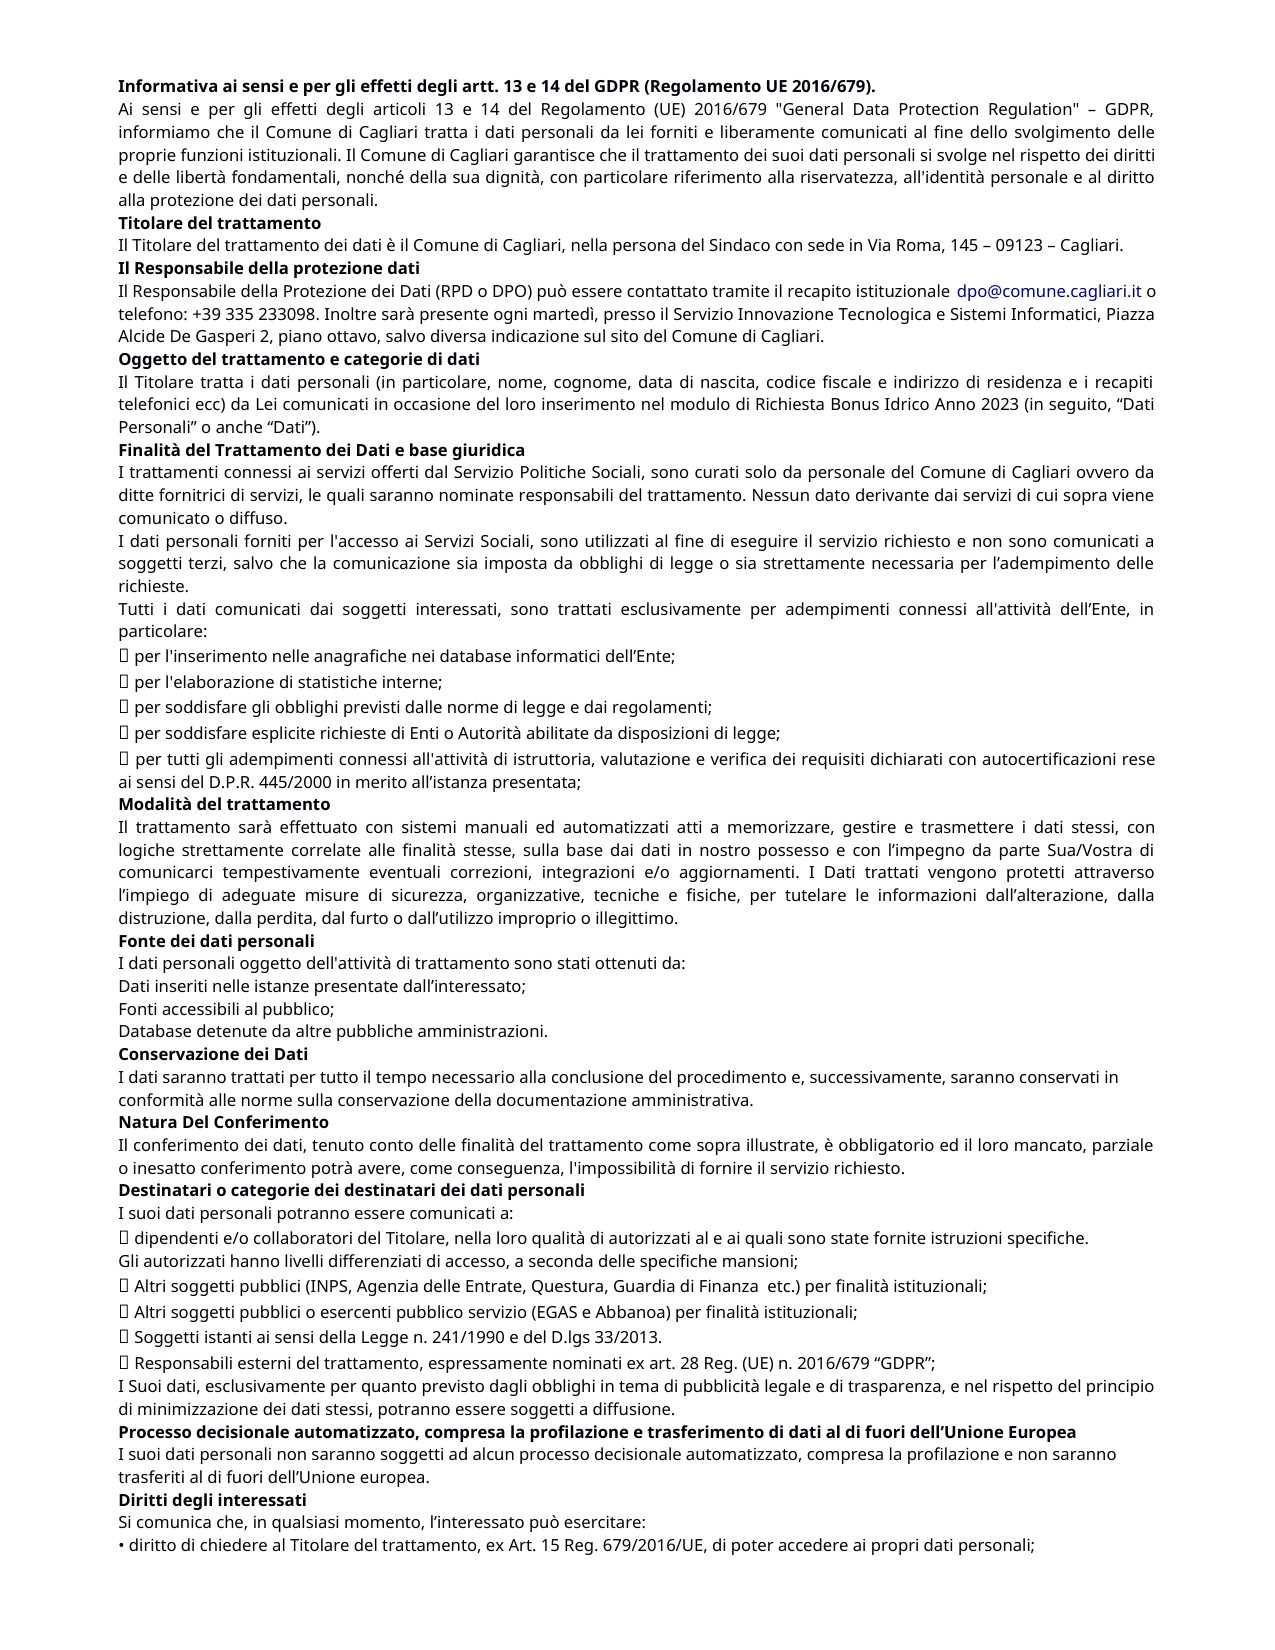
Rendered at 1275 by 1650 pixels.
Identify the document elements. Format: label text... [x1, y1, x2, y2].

text I suoi dati personali non saranno soggetti ad alcun processo decisionale automatizzato, compresa la profilazione e non saranno [118, 1443, 1156, 1466]
text • diritto di chiedere al Titolare del trattamento, ex Art. 15 Reg. 679/2016/UE, di poter accedere ai propri dati personali; [118, 1534, 1156, 1556]
text  Altri soggetti pubblici (INPS, Agenzia delle Entrate, Questura, Guardia di Finanza etc.) per finalità istituzionali; [118, 1273, 1156, 1298]
text  per l'inserimento nelle anagrafiche nei database informatici dell’Ente; [118, 643, 1156, 668]
text Si comunica che, in qualsiasi momento, l’interessato può esercitare: [118, 1511, 1156, 1534]
text  Responsabili esterni del trattamento, espressamente nominati ex art. 28 Reg. (UE) n. 2016/679 “GDPR”; [118, 1349, 1156, 1375]
text Il Titolare tratta i dati personali (in particolare, nome, cognome, data di nascita, codice fiscale e indirizzo di residenza e i recapiti telefonici ecc) da Lei comunicati in occasione del loro inserimento nel modulo di Richiesta Bonus Idrico Anno 2023 (in seguito, “Dati Personali” o anche “Dati”). [118, 370, 1156, 438]
text Fonti accessibili al pubblico; [118, 997, 1156, 1020]
text I Suoi dati, esclusivamente per quanto previsto dagli obblighi in tema di pubblicità legale e di trasparenza, e nel rispetto del principio di minimizzazione dei dati stessi, potranno essere soggetti a diffusione. [118, 1375, 1156, 1420]
text  per soddisfare gli obblighi previsti dalle norme di legge e dai regolamenti; [118, 694, 1156, 719]
text Il Responsabile della Protezione dei Dati (RPD o DPO) può essere contattato tramite il recapito istituzionale dpo@comune.cagliari.it o telefono: +39 335 233098. Inoltre sarà presente ogni martedì, presso il Servizio Innovazione Tecnologica e Sistemi Informatici, Piazza Alcide De Gasperi 2, piano ottavo, salvo diversa indicazione sul sito del Comune di Cagliari. [118, 279, 1156, 347]
text trasferiti al di fuori dell’Unione europea. [118, 1466, 1156, 1488]
text Processo decisionale automatizzato, compresa la profilazione e trasferimento di dati al di fuori dell’Unione Europea [118, 1420, 1156, 1443]
text conformità alle norme sulla conservazione della documentazione amministrativa. [118, 1088, 1156, 1111]
text  per tutti gli adempimenti connessi all'attività di istruttoria, valutazione e verifica dei requisiti dichiarati con autocertificazioni rese ai sensi del D.P.R. 445/2000 in merito all’istanza presentata; [118, 745, 1156, 793]
text Gli autorizzati hanno livelli differenziati di accesso, a seconda delle specifiche mansioni; [118, 1250, 1156, 1273]
text  per l'elaborazione di statistiche interne; [118, 668, 1156, 694]
text Informativa ai sensi e per gli effetti degli artt. 13 e 14 del GDPR (Regolamento UE 2016/679). [118, 75, 1156, 98]
text Dati inseriti nelle istanze presentate dall’interessato; [118, 975, 1156, 997]
text Il Titolare del trattamento dei dati è il Comune di Cagliari, nella persona del Sindaco con sede in Via Roma, 145 – 09123 – Cagliari. [118, 234, 1156, 257]
text Il conferimento dei dati, tenuto conto delle finalità del trattamento come sopra illustrate, è obbligatorio ed il loro mancato, parziale o inesatto conferimento potrà avere, come conseguenza, l'impossibilità di fornire il servizio richiesto. [118, 1134, 1156, 1179]
text  dipendenti e/o collaboratori del Titolare, nella loro qualità di autorizzati al e ai quali sono state fornite istruzioni specifiche. [118, 1224, 1156, 1250]
text Database detenute da altre pubbliche amministrazioni. [118, 1020, 1156, 1043]
text Finalità del Trattamento dei Dati e base giuridica [118, 438, 1156, 461]
text  Altri soggetti pubblici o esercenti pubblico servizio (EGAS e Abbanoa) per finalità istituzionali; [118, 1298, 1156, 1324]
text I dati saranno trattati per tutto il tempo necessario alla conclusione del procedimento e, successivamente, saranno conservati in [118, 1066, 1156, 1088]
text I suoi dati personali potranno essere comunicati a: [118, 1202, 1156, 1224]
text  per soddisfare esplicite richieste di Enti o Autorità abilitate da disposizioni di legge; [118, 719, 1156, 745]
text Il trattamento sarà effettuato con sistemi manuali ed automatizzati atti a memorizzare, gestire e trasmettere i dati stessi, con logiche strettamente correlate alle finalità stesse, sulla base dai dati in nostro possesso e con l’impegno da parte Sua/Vostra di comunicarci tempestivamente eventuali correzioni, integrazioni e/o aggiornamenti. I Dati trattati vengono protetti attraverso l’impiego di adeguate misure di sicurezza, organizzative, tecniche e fisiche, per tutelare le informazioni dall’alterazione, dalla distruzione, dalla perdita, dal furto o dall’utilizzo improprio o illegittimo. [118, 816, 1156, 929]
text Modalità del trattamento [118, 793, 1156, 816]
text I trattamenti connessi ai servizi offerti dal Servizio Politiche Sociali, sono curati solo da personale del Comune di Cagliari ovvero da ditte fornitrici di servizi, le quali saranno nominate responsabili del trattamento. Nessun dato derivante dai servizi di cui sopra viene comunicato o diffuso. [118, 461, 1156, 529]
text Fonte dei dati personali [118, 929, 1156, 952]
text Destinatari o categorie dei destinatari dei dati personali [118, 1179, 1156, 1202]
text Conservazione dei Dati [118, 1043, 1156, 1066]
text Natura Del Conferimento [118, 1111, 1156, 1134]
text I dati personali forniti per l'accesso ai Servizi Sociali, sono utilizzati al fine di eseguire il servizio richiesto e non sono comunicati a soggetti terzi, salvo che la comunicazione sia imposta da obblighi di legge o sia strettamente necessaria per l’adempimento delle richieste. [118, 529, 1156, 597]
text Ai sensi e per gli effetti degli articoli 13 e 14 del Regolamento (UE) 2016/679 "General Data Protection Regulation" – GDPR, informiamo che il Comune di Cagliari tratta i dati personali da lei forniti e liberamente comunicati al fine dello svolgimento delle proprie funzioni istituzionali. Il Comune di Cagliari garantisce che il trattamento dei suoi dati personali si svolge nel rispetto dei diritti e delle libertà fondamentali, nonché della sua dignità, con particolare riferimento alla riservatezza, all'identità personale e al diritto alla protezione dei dati personali. [118, 98, 1156, 211]
text Titolare del trattamento [118, 211, 1156, 234]
text Tutti i dati comunicati dai soggetti interessati, sono trattati esclusivamente per adempimenti connessi all'attività dell’Ente, in particolare: [118, 597, 1156, 643]
text Oggetto del trattamento e categorie di dati [118, 347, 1156, 370]
text Il Responsabile della protezione dati [118, 257, 1156, 279]
text Diritti degli interessati [118, 1488, 1156, 1511]
text I dati personali oggetto dell'attività di trattamento sono stati ottenuti da: [118, 952, 1156, 975]
text  Soggetti istanti ai sensi della Legge n. 241/1990 e del D.lgs 33/2013. [118, 1324, 1156, 1349]
